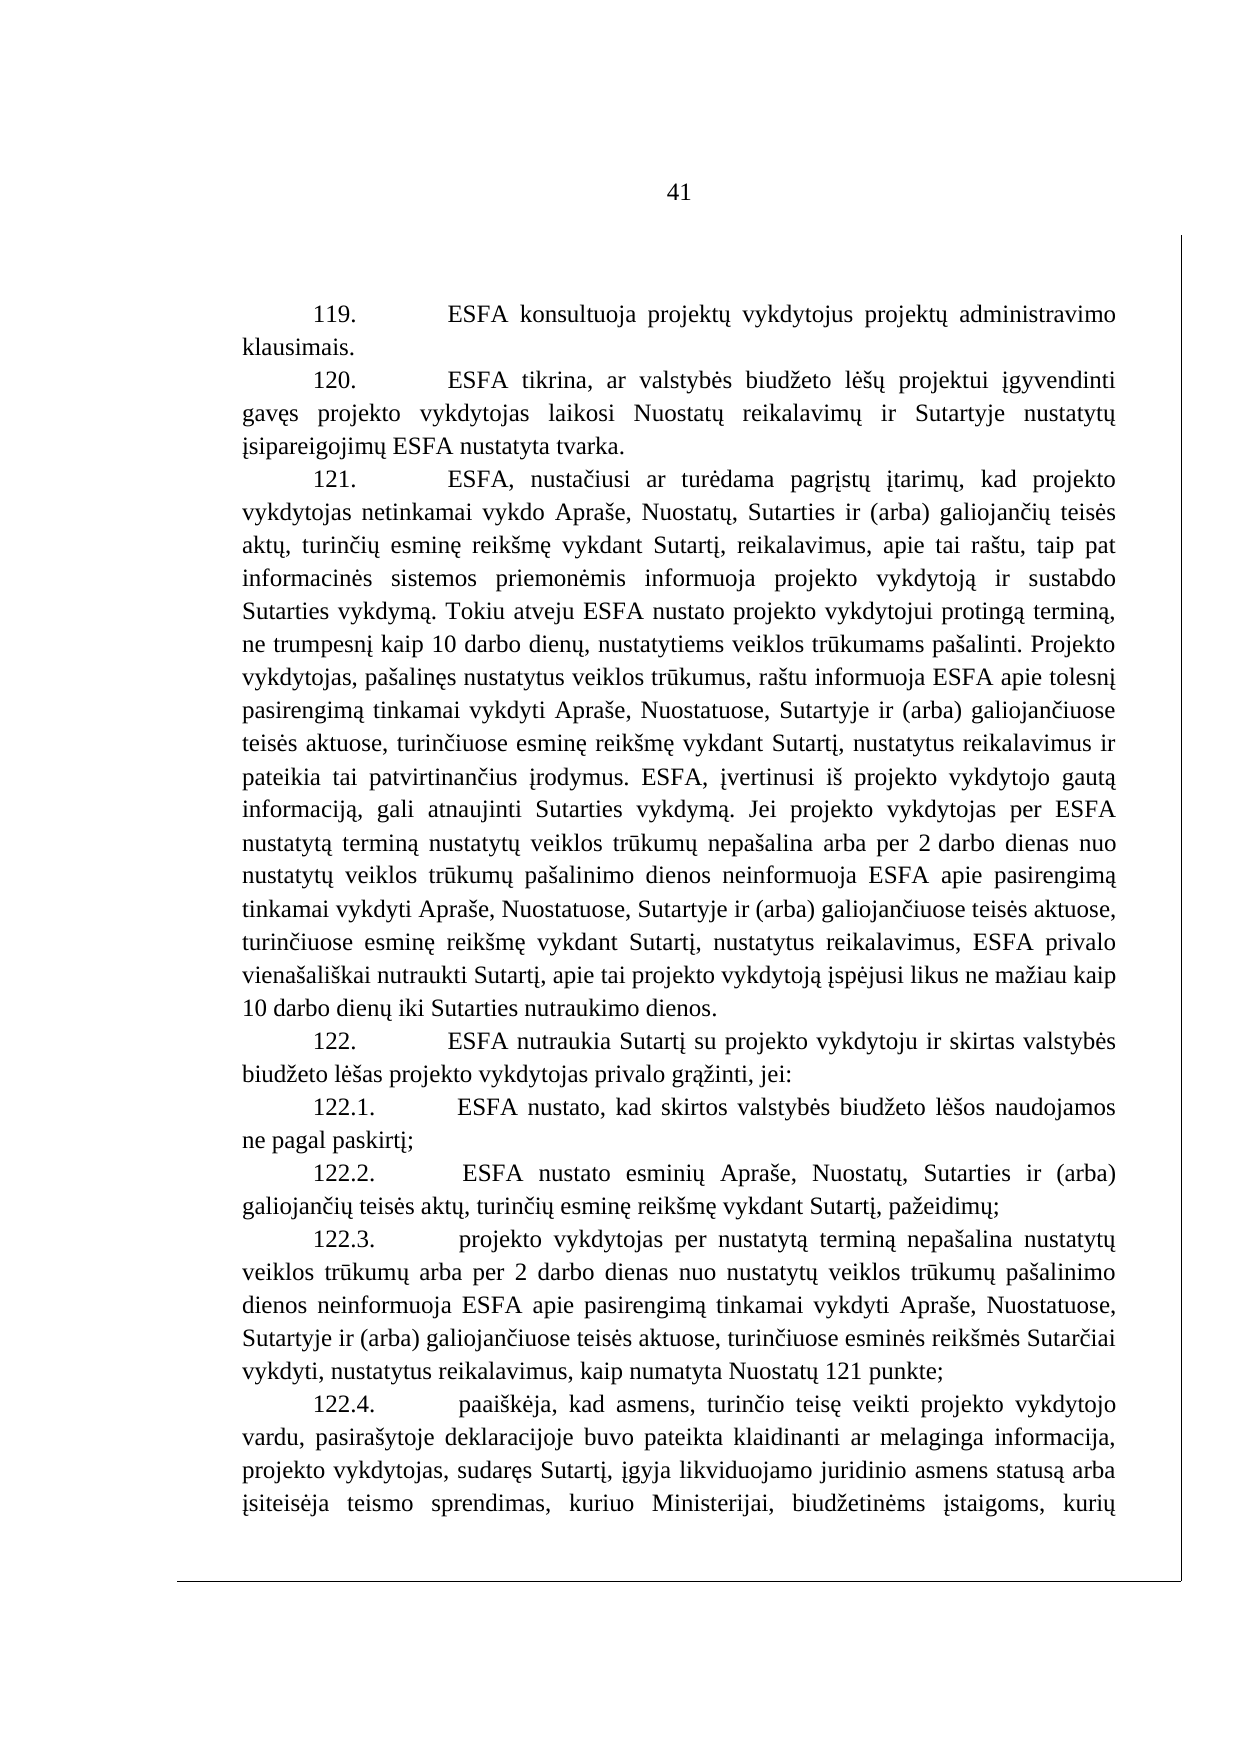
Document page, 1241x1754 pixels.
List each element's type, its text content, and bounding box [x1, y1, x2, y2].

text 122.1. ESFA nustato, kad skirtos valstybės biudžeto lėšos naudojamos ne pagal paskirtį; [177, 1027, 1181, 1093]
text 122.3. projekto vykdytojas per nustatytą terminą nepašalina nustatytų veiklos trūkumų arba per 2 darbo dienas nuo nustatytų veiklos trūkumų pašalinimo dienos neinformuoja ESFA apie pasirengimą tinkamai vykdyti Apraše, Nuostatuose, Sutartyje ir (arba) galiojančiuose teisės aktuose, turinčiuose esminės reikšmės Sutarčiai vykdyti, nustatytus reikalavimus, kaip numatyta Nuostatų 121 punkte; [177, 1159, 1181, 1324]
text 122.4. paaiškėja, kad asmens, turinčio teisę veikti projekto vykdytojo vardu, pasirašytoje deklaracijoje buvo pateikta klaidinanti ar melaginga informacija, projekto vykdytojas, sudaręs Sutartį, įgyja likviduojamo juridinio asmens statusą arba įsiteisėja teismo sprendimas, kuriuo Ministerijai, biudžetinėms įstaigoms, kurių savininko teises įgyvendina Ministerija, iš projekto vykdytojo priteisiamos neteisėtai (ne pagal paskirtį) panaudotos valstybės biudžeto lėšos; [177, 1324, 1181, 1581]
text 120. ESFA tikrina, ar valstybės biudžeto lėšų projektui įgyvendinti gavęs projekto vykdytojas laikosi Nuostatų reikalavimų ir Sutartyje nustatytų įsipareigojimų ESFA nustatyta tvarka. [177, 301, 1181, 400]
text 122. ESFA nutraukia Sutartį su projekto vykdytoju ir skirtas valstybės biudžeto lėšas projekto vykdytojas privalo grąžinti, jei: [177, 961, 1181, 1027]
text 119. ESFA konsultuoja projektų vykdytojus projektų administravimo klausimais. [177, 235, 1181, 301]
text 121. ESFA, nustačiusi ar turėdama pagrįstų įtarimų, kad projekto vykdytojas netinkamai vykdo Apraše, Nuostatų, Sutarties ir (arba) galiojančių teisės aktų, turinčių esminę reikšmę vykdant Sutartį, reikalavimus, apie tai raštu, taip pat informacinės sistemos priemonėmis informuoja projekto vykdytoją ir sustabdo Sutarties vykdymą. Tokiu atveju ESFA nustato projekto vykdytojui protingą terminą, ne trumpesnį kaip 10 darbo dienų, nustatytiems veiklos trūkumams pašalinti. Projekto vykdytojas, pašalinęs nustatytus veiklos trūkumus, raštu informuoja ESFA apie tolesnį pasirengimą tinkamai vykdyti Apraše, Nuostatuose, Sutartyje ir (arba) galiojančiuose teisės aktuose, turinčiuose esminę reikšmę vykdant Sutartį, nustatytus reikalavimus ir pateikia tai patvirtinančius įrodymus. ESFA, įvertinusi iš projekto vykdytojo gautą informaciją, gali atnaujinti Sutarties vykdymą. Jei projekto vykdytojas per ESFA nustatytą terminą nustatytų veiklos trūkumų nepašalina arba per 2 darbo dienas nuo nustatytų veiklos trūkumų pašalinimo dienos neinformuoja ESFA apie pasirengimą tinkamai vykdyti Apraše, Nuostatuose, Sutartyje ir (arba) galiojančiuose teisės aktuose, turinčiuose esminę reikšmę vykdant Sutartį, nustatytus reikalavimus, ESFA privalo vienašališkai nutraukti Sutartį, apie tai projekto vykdytoją įspėjusi likus ne mažiau kaip 10 darbo dienų iki Sutarties nutraukimo dienos. [177, 400, 1181, 961]
text 122.2. ESFA nustato esminių Apraše, Nuostatų, Sutarties ir (arba) galiojančių teisės aktų, turinčių esminę reikšmę vykdant Sutartį, pažeidimų; [177, 1093, 1181, 1159]
